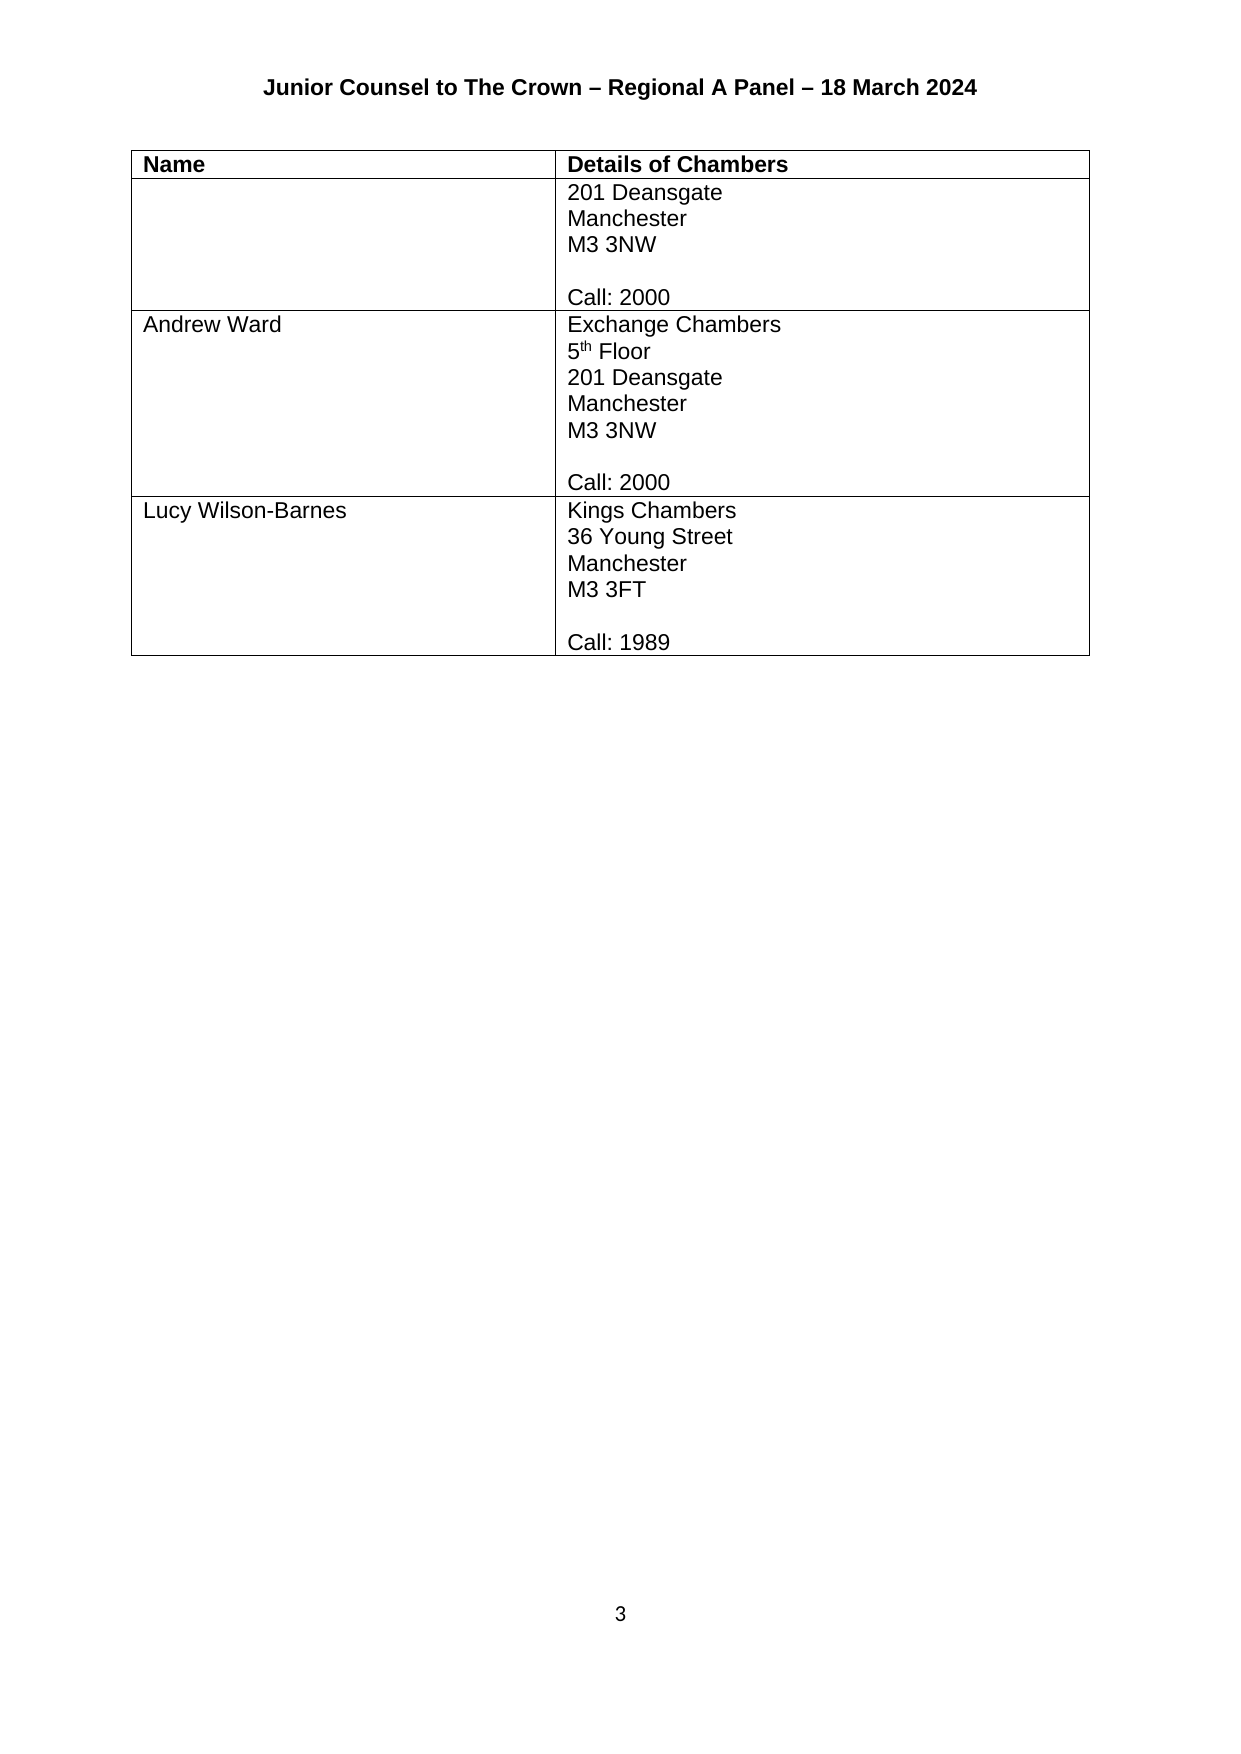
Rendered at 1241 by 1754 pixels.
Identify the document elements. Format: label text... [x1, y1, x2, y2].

table_cell Kings Chambers 36 Young Street Manchester M3 3FT Call: 1989 [556, 497, 1089, 655]
table_cell Lucy Wilson-Barnes [132, 497, 555, 655]
table_cell 201 Deansgate Manchester M3 3NW Call: 2000 [556, 179, 1089, 310]
table_cell [132, 179, 555, 310]
table_cell Exchange Chambers 5th Floor 201 Deansgate Manchester M3 3NW Call: 2000 [556, 311, 1089, 496]
table_cell Andrew Ward [132, 311, 555, 496]
table_header Details of Chambers [556, 151, 1089, 177]
table_header Name [132, 151, 555, 177]
